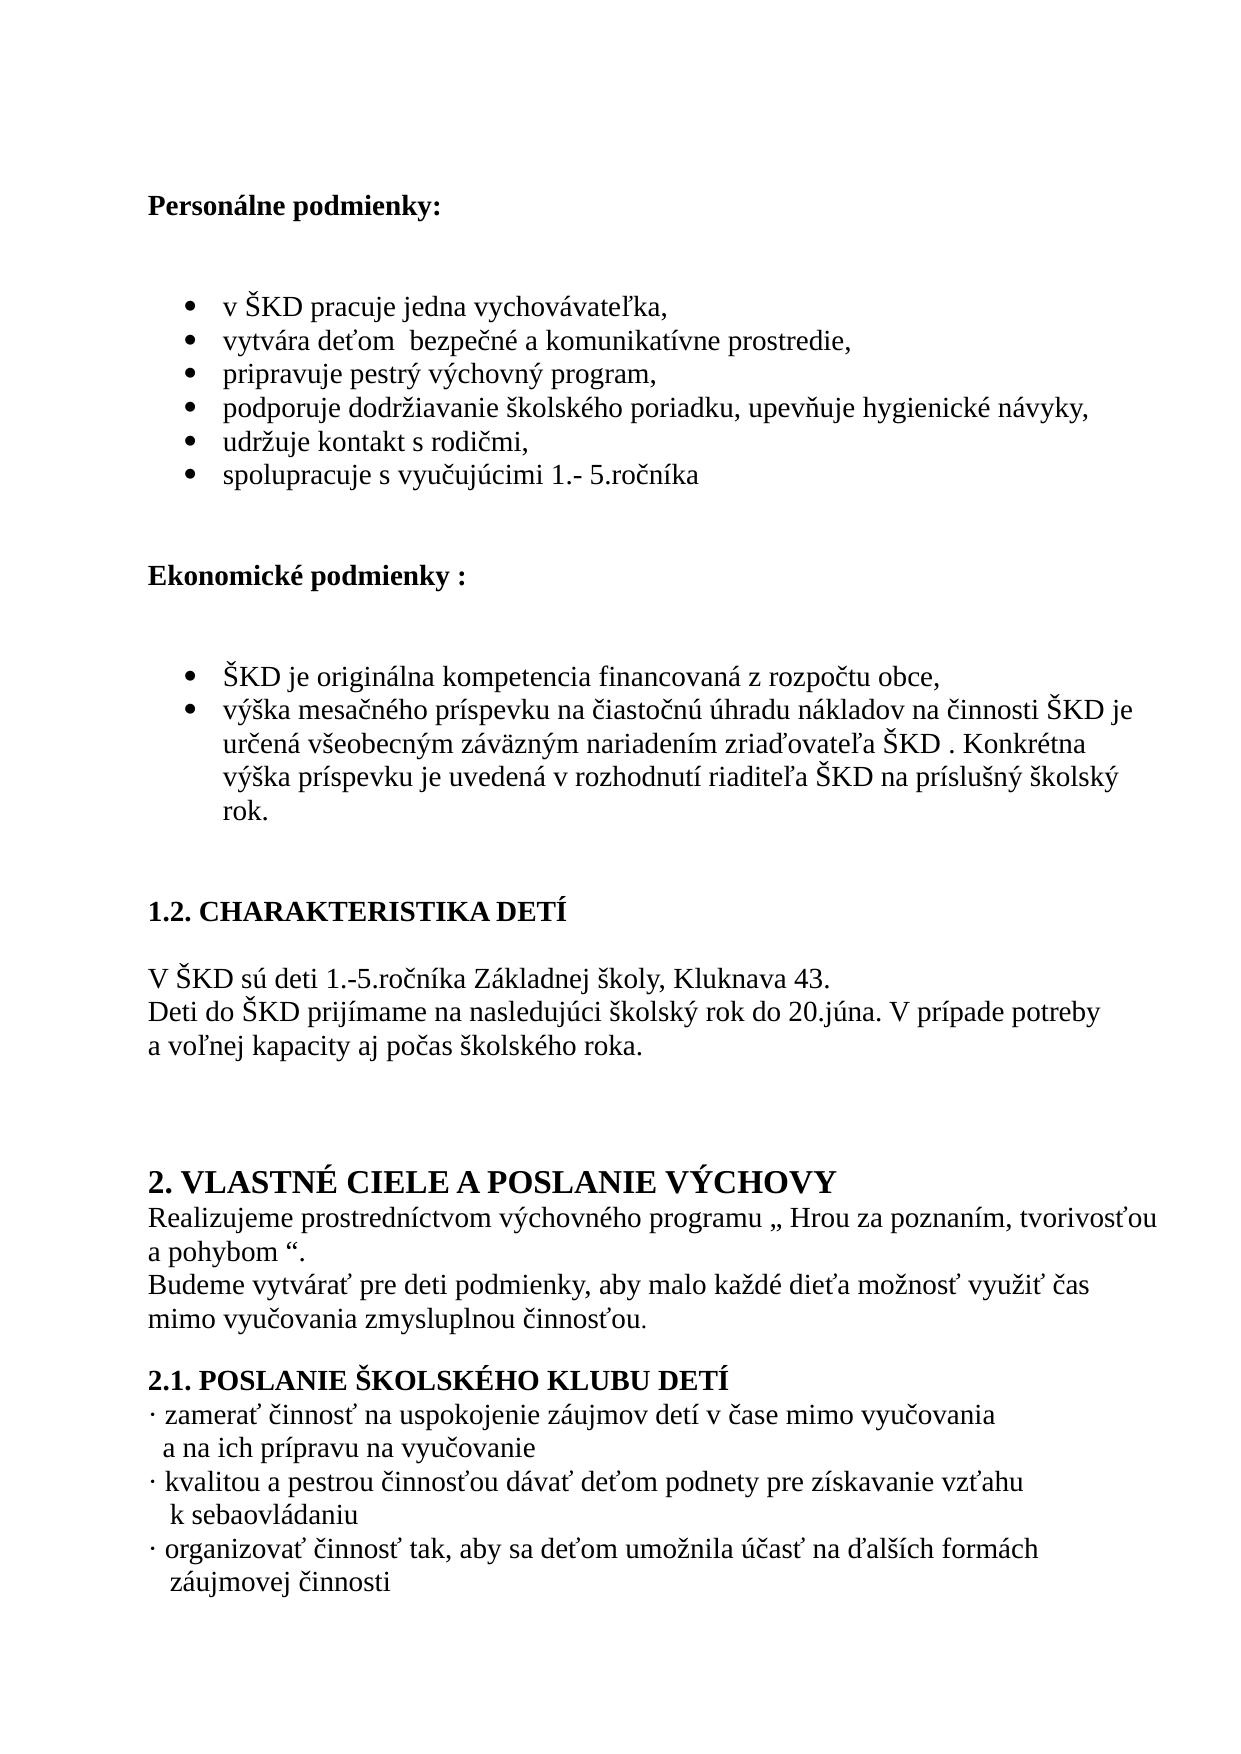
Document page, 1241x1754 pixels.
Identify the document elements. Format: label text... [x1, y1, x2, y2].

text · kvalitou a pestrou činnosťou dávať deťom podnety pre získavanie vzťahu [148, 1464, 1144, 1497]
text · organizovať činnosť tak, aby sa deťom umožnila účasť na ďalších formách [148, 1531, 1144, 1564]
list podporuje dodržiavanie školského poriadku, upevňuje hygienické návyky, [185, 390, 1144, 424]
text Ekonomické podmienky : [148, 558, 1144, 592]
text 2. VLASTNÉ CIELE A POSLANIE VÝCHOVY [148, 1162, 1144, 1200]
list spolupracuje s vyučujúcimi 1.- 5.ročníka [185, 457, 1144, 491]
text Personálne podmienky: [148, 188, 1144, 222]
text · zamerať činnosť na uspokojenie záujmov detí v čase mimo vyučovania [148, 1397, 1144, 1430]
text Deti do ŠKD prijímame na nasledujúci školský rok do 20.júna. V prípade potreby a voľnej kapacity aj počas školského roka. [148, 994, 1144, 1061]
text Budeme vytvárať pre deti podmienky, aby malo každé dieťa možnosť využiť čas mimo vyučovania zmysluplnou činnosťou. [148, 1267, 1144, 1334]
text záujmovej činnosti [148, 1564, 1144, 1598]
text 2.1. POSLANIE ŠKOLSKÉHO KLUBU DETÍ [148, 1363, 1144, 1397]
list výška mesačného príspevku na čiastočnú úhradu nákladov na činnosti ŠKD je určená všeobecným záväzným nariadením zriaďovateľa ŠKD . Konkrétna výška príspevku je uvedená v rozhodnutí riaditeľa ŠKD na príslušný školský rok. [185, 692, 1144, 827]
text 1.2. CHARAKTERISTIKA DETÍ [148, 894, 1144, 927]
text k sebaovládaniu [148, 1497, 1144, 1531]
text a na ich prípravu na vyučovanie [148, 1430, 1144, 1464]
text Realizujeme prostredníctvom výchovného programu „ Hrou za poznaním, tvorivosťou a pohybom “. [148, 1200, 1166, 1267]
list ŠKD je originálna kompetencia financovaná z rozpočtu obce, [185, 659, 1144, 692]
list udržuje kontakt s rodičmi, [185, 424, 1144, 457]
text V ŠKD sú deti 1.-5.ročníka Základnej školy, Kluknava 43. [148, 961, 1144, 994]
list v ŠKD pracuje jedna vychovávateľka, [185, 289, 1144, 323]
list pripravuje pestrý výchovný program, [185, 356, 1144, 390]
list vytvára deťom bezpečné a komunikatívne prostredie, [185, 323, 1144, 356]
